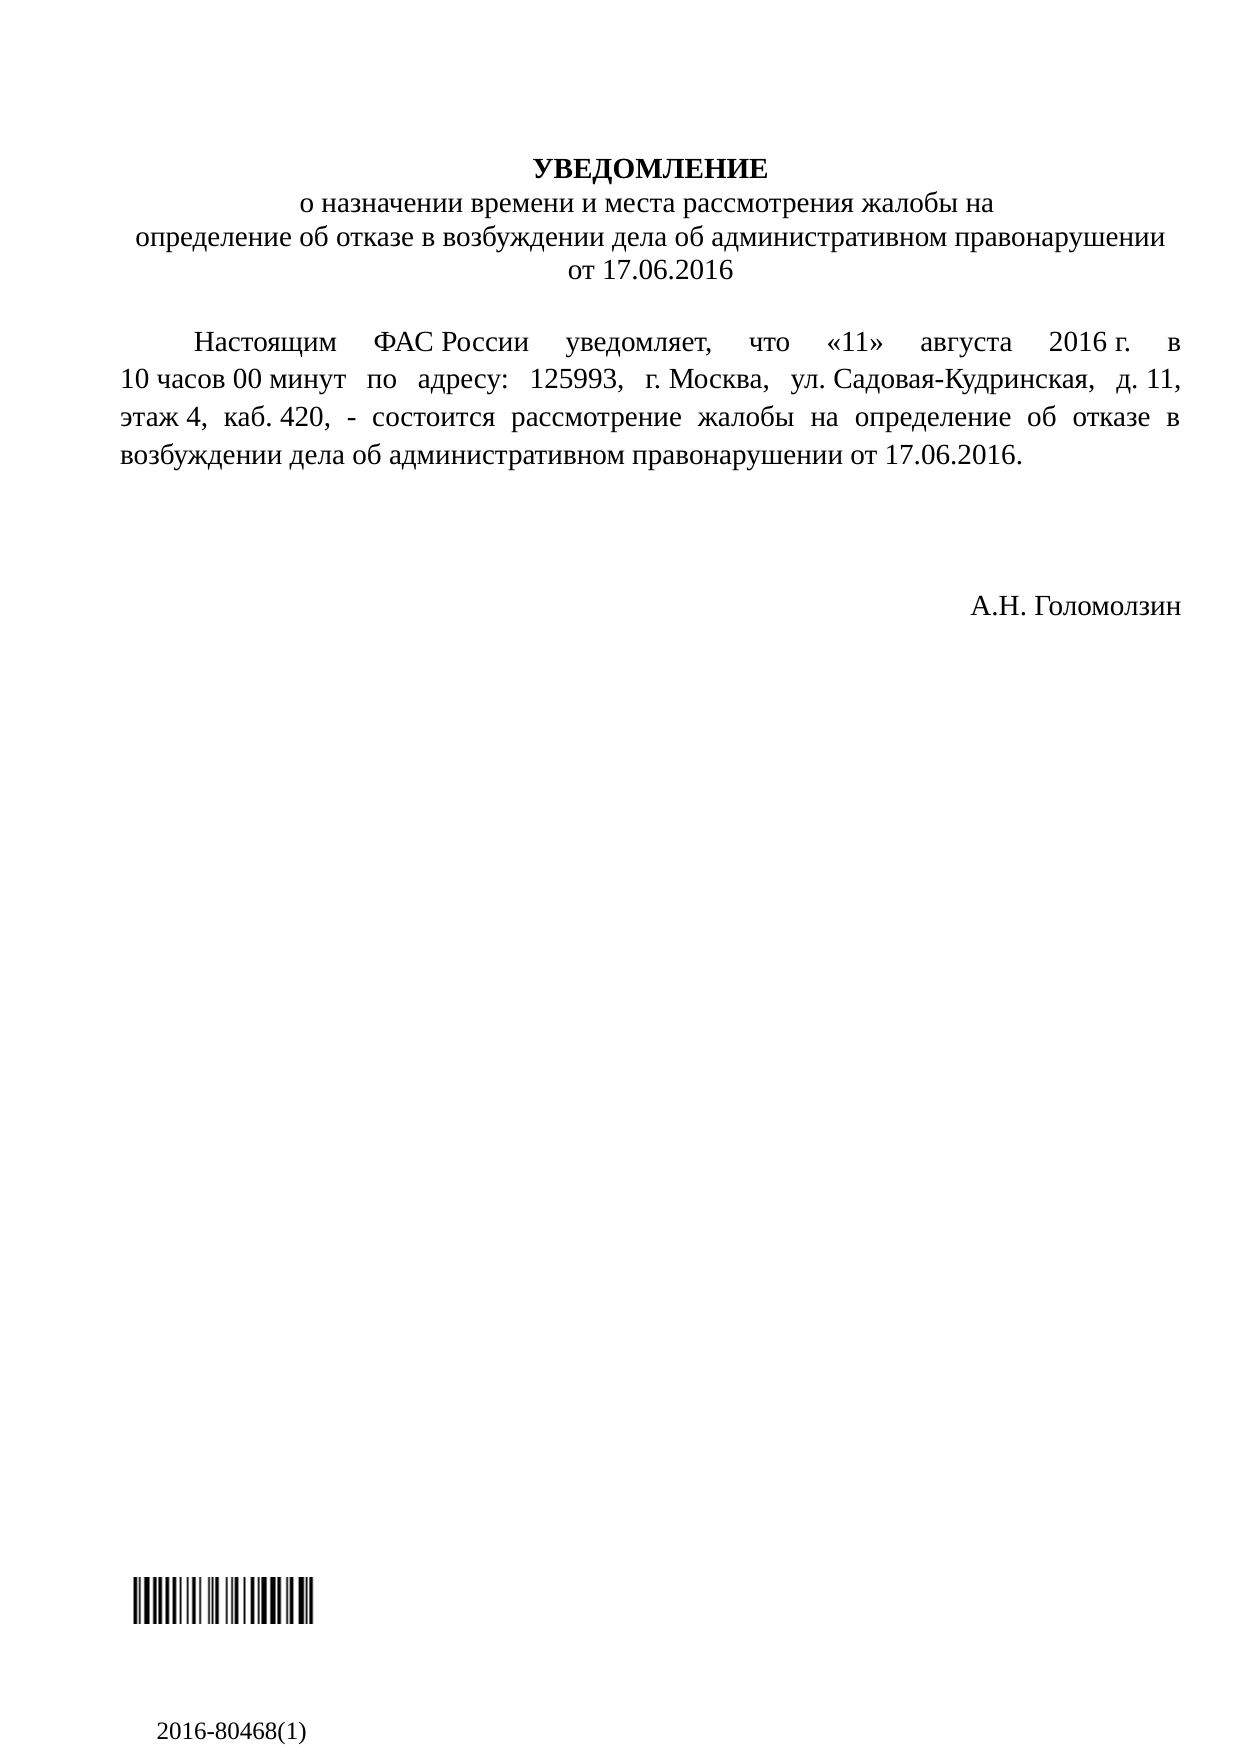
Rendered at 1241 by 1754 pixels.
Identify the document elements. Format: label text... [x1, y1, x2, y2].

text определение об отказе в возбуждении дела об административном правонарушении от 17.06.2016 [120, 219, 1181, 286]
picture [118, 1577, 331, 1624]
text А.Н. Голомолзин [120, 584, 1181, 622]
text Настоящим ФАС России уведомляет, что «11» августа 2016 г. в 10 часов 00 минут по адресу: 125993, г. Москва, ул. Садовая-Кудринская, д. 11, этаж 4, каб. 420, - состоится рассмотрение жалобы на определение об отказе в возбуждении дела об административном правонарушении от 17.06.2016. [120, 319, 1181, 471]
text о назначении времени и места рассмотрения жалобы на [120, 185, 1181, 219]
text УВЕДОМЛЕНИЕ [120, 152, 1181, 185]
